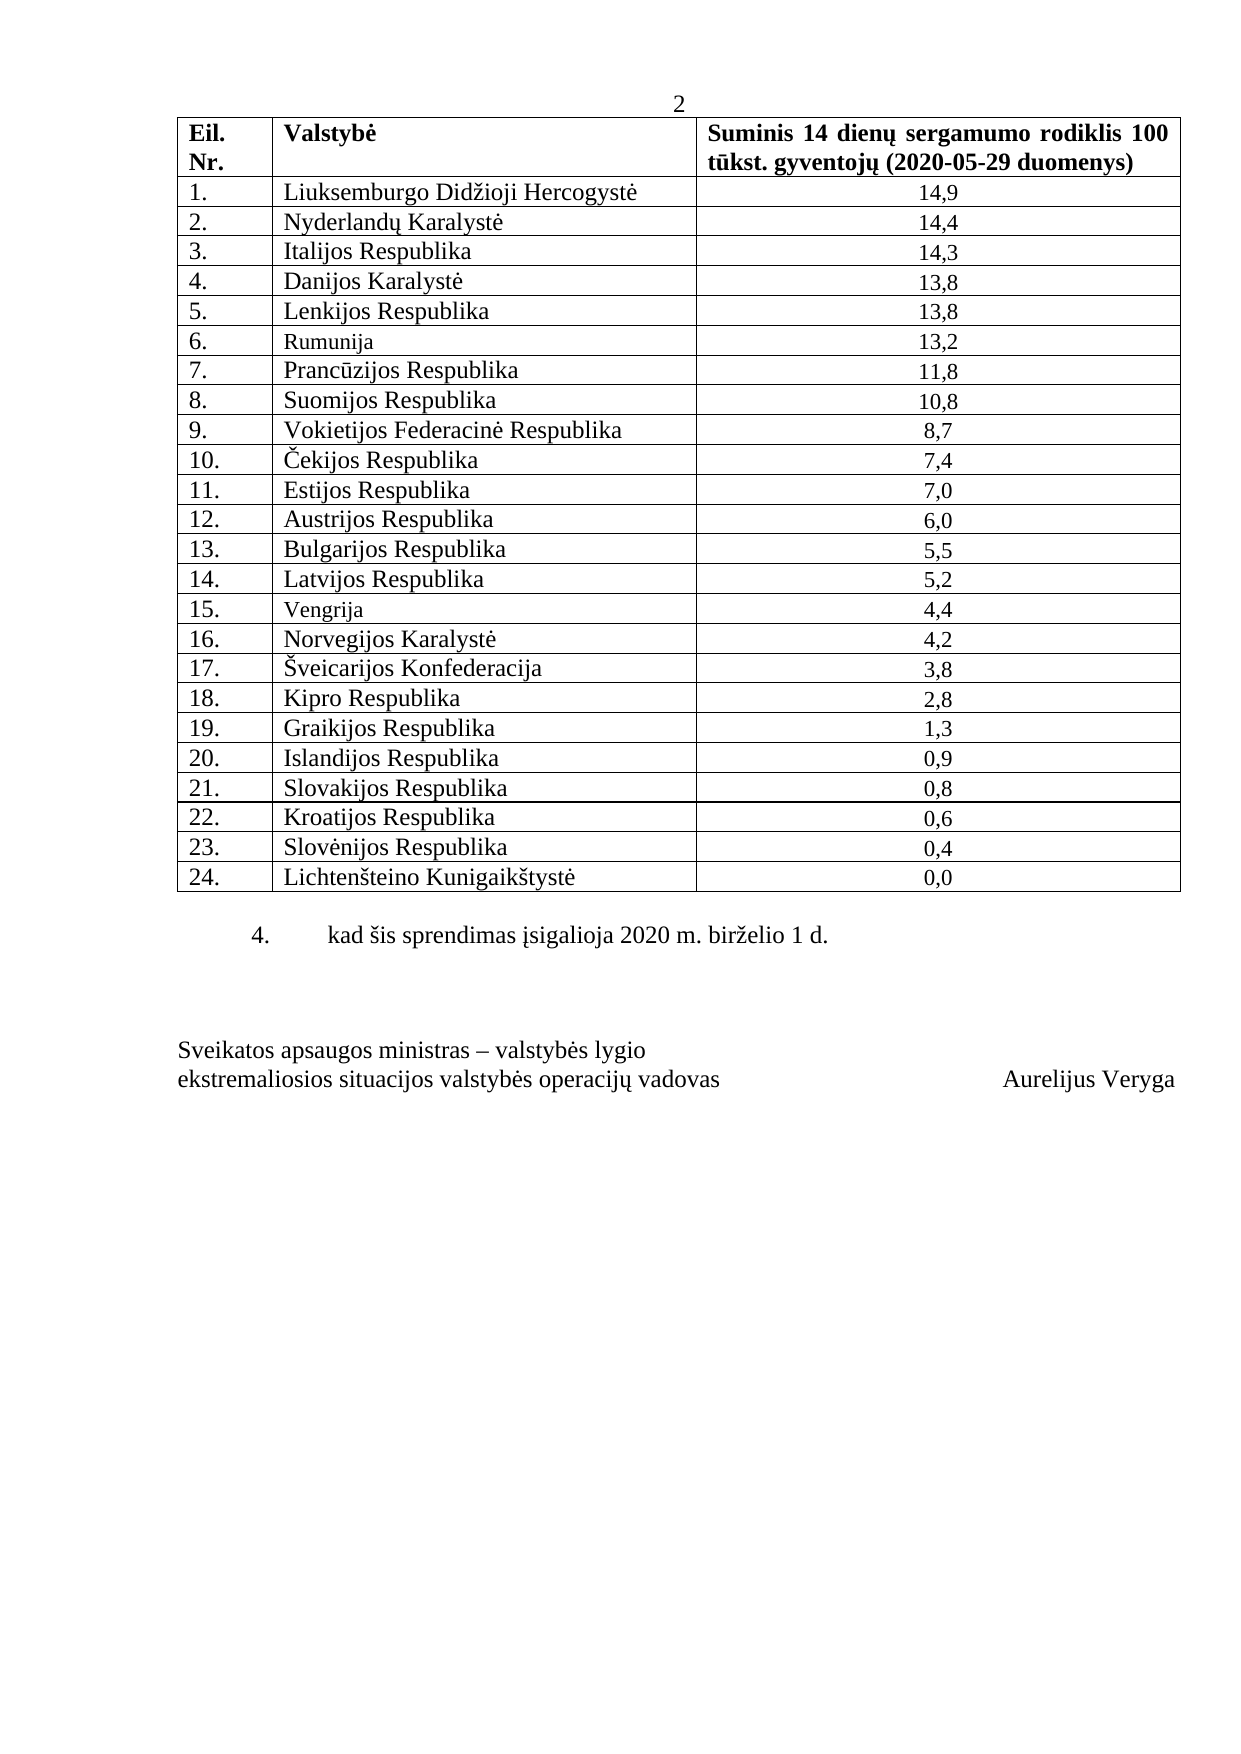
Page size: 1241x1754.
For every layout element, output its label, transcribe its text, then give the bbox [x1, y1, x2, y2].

table_cell 10. [178, 445, 272, 474]
table_header Valstybė [273, 118, 696, 176]
table_cell 17. [178, 654, 272, 682]
text 4. kad šis sprendimas įsigalioja 2020 m. birželio 1 d. [251, 921, 1181, 949]
table_cell 13,8 [697, 266, 1180, 295]
table_cell 12. [178, 505, 272, 533]
table_cell 24. [178, 862, 272, 891]
table_cell 4. [178, 266, 272, 295]
table_cell 14,9 [697, 177, 1180, 206]
table_cell Lenkijos Respublika [273, 296, 696, 325]
table_cell Slovėnijos Respublika [273, 832, 696, 861]
table_cell Bulgarijos Respublika [273, 534, 696, 563]
table_cell 0,9 [697, 743, 1180, 772]
table_cell 11. [178, 475, 272, 503]
table_cell 20. [178, 743, 272, 772]
table_cell Danijos Karalystė [273, 266, 696, 295]
table_cell Norvegijos Karalystė [273, 624, 696, 652]
table_cell 4,2 [697, 624, 1180, 652]
table_cell 13. [178, 534, 272, 563]
table_cell 14,4 [697, 207, 1180, 235]
table_cell Nyderlandų Karalystė [273, 207, 696, 235]
table_cell 16. [178, 624, 272, 652]
table_cell 23. [178, 832, 272, 861]
table_cell Estijos Respublika [273, 475, 696, 503]
table_cell Čekijos Respublika [273, 445, 696, 474]
table_cell 9. [178, 415, 272, 444]
table_cell 5,5 [697, 534, 1180, 563]
table_cell 8. [178, 385, 272, 414]
table_cell 0,0 [697, 862, 1180, 891]
table_cell 4,4 [697, 594, 1180, 623]
table_cell 19. [178, 713, 272, 742]
table_header Eil. Nr. [178, 118, 272, 176]
table_cell Lichtenšteino Kunigaikštystė [273, 862, 696, 891]
table_cell 8,7 [697, 415, 1180, 444]
table_cell 13,2 [697, 326, 1180, 354]
table_cell Latvijos Respublika [273, 564, 696, 593]
table_cell 7. [178, 356, 272, 384]
table_cell 14,3 [697, 236, 1180, 265]
table_cell 11,8 [697, 356, 1180, 384]
table_cell Islandijos Respublika [273, 743, 696, 772]
table_cell Prancūzijos Respublika [273, 356, 696, 384]
table_cell Slovakijos Respublika [273, 773, 696, 801]
table_header Suminis 14 dienų sergamumo rodiklis 100 tūkst. gyventojų (2020-05-29 duomenys) [697, 118, 1180, 176]
table_cell Vengrija [273, 594, 696, 623]
table_cell 6,0 [697, 505, 1180, 533]
table_cell 0,4 [697, 832, 1180, 861]
table_cell 7,0 [697, 475, 1180, 503]
table_cell Austrijos Respublika [273, 505, 696, 533]
table_cell 1. [178, 177, 272, 206]
text ekstremaliosios situacijos valstybės operacijų vadovas Aurelijus Veryga [177, 1064, 1181, 1093]
table_cell Vokietijos Federacinė Respublika [273, 415, 696, 444]
table_cell Italijos Respublika [273, 236, 696, 265]
table_cell 13,8 [697, 296, 1180, 325]
table_cell 21. [178, 773, 272, 801]
table_cell 15. [178, 594, 272, 623]
table_cell Kroatijos Respublika [273, 803, 696, 831]
table_cell 6. [178, 326, 272, 354]
table_cell Suomijos Respublika [273, 385, 696, 414]
table_cell 3. [178, 236, 272, 265]
table_cell 7,4 [697, 445, 1180, 474]
table_cell 22. [178, 803, 272, 831]
table_cell 1,3 [697, 713, 1180, 742]
table_cell Rumunija [273, 326, 696, 354]
table_cell Šveicarijos Konfederacija [273, 654, 696, 682]
text Sveikatos apsaugos ministras – valstybės lygio [177, 1036, 1181, 1064]
table_cell 5,2 [697, 564, 1180, 593]
table_cell Graikijos Respublika [273, 713, 696, 742]
table_cell 2. [178, 207, 272, 235]
table_cell Kipro Respublika [273, 683, 696, 712]
table_cell 0,8 [697, 773, 1180, 801]
table_cell 5. [178, 296, 272, 325]
table_cell Liuksemburgo Didžioji Hercogystė [273, 177, 696, 206]
table_cell 18. [178, 683, 272, 712]
table_cell 2,8 [697, 683, 1180, 712]
table_cell 3,8 [697, 654, 1180, 682]
table_cell 0,6 [697, 803, 1180, 831]
table_cell 14. [178, 564, 272, 593]
table_cell 10,8 [697, 385, 1180, 414]
